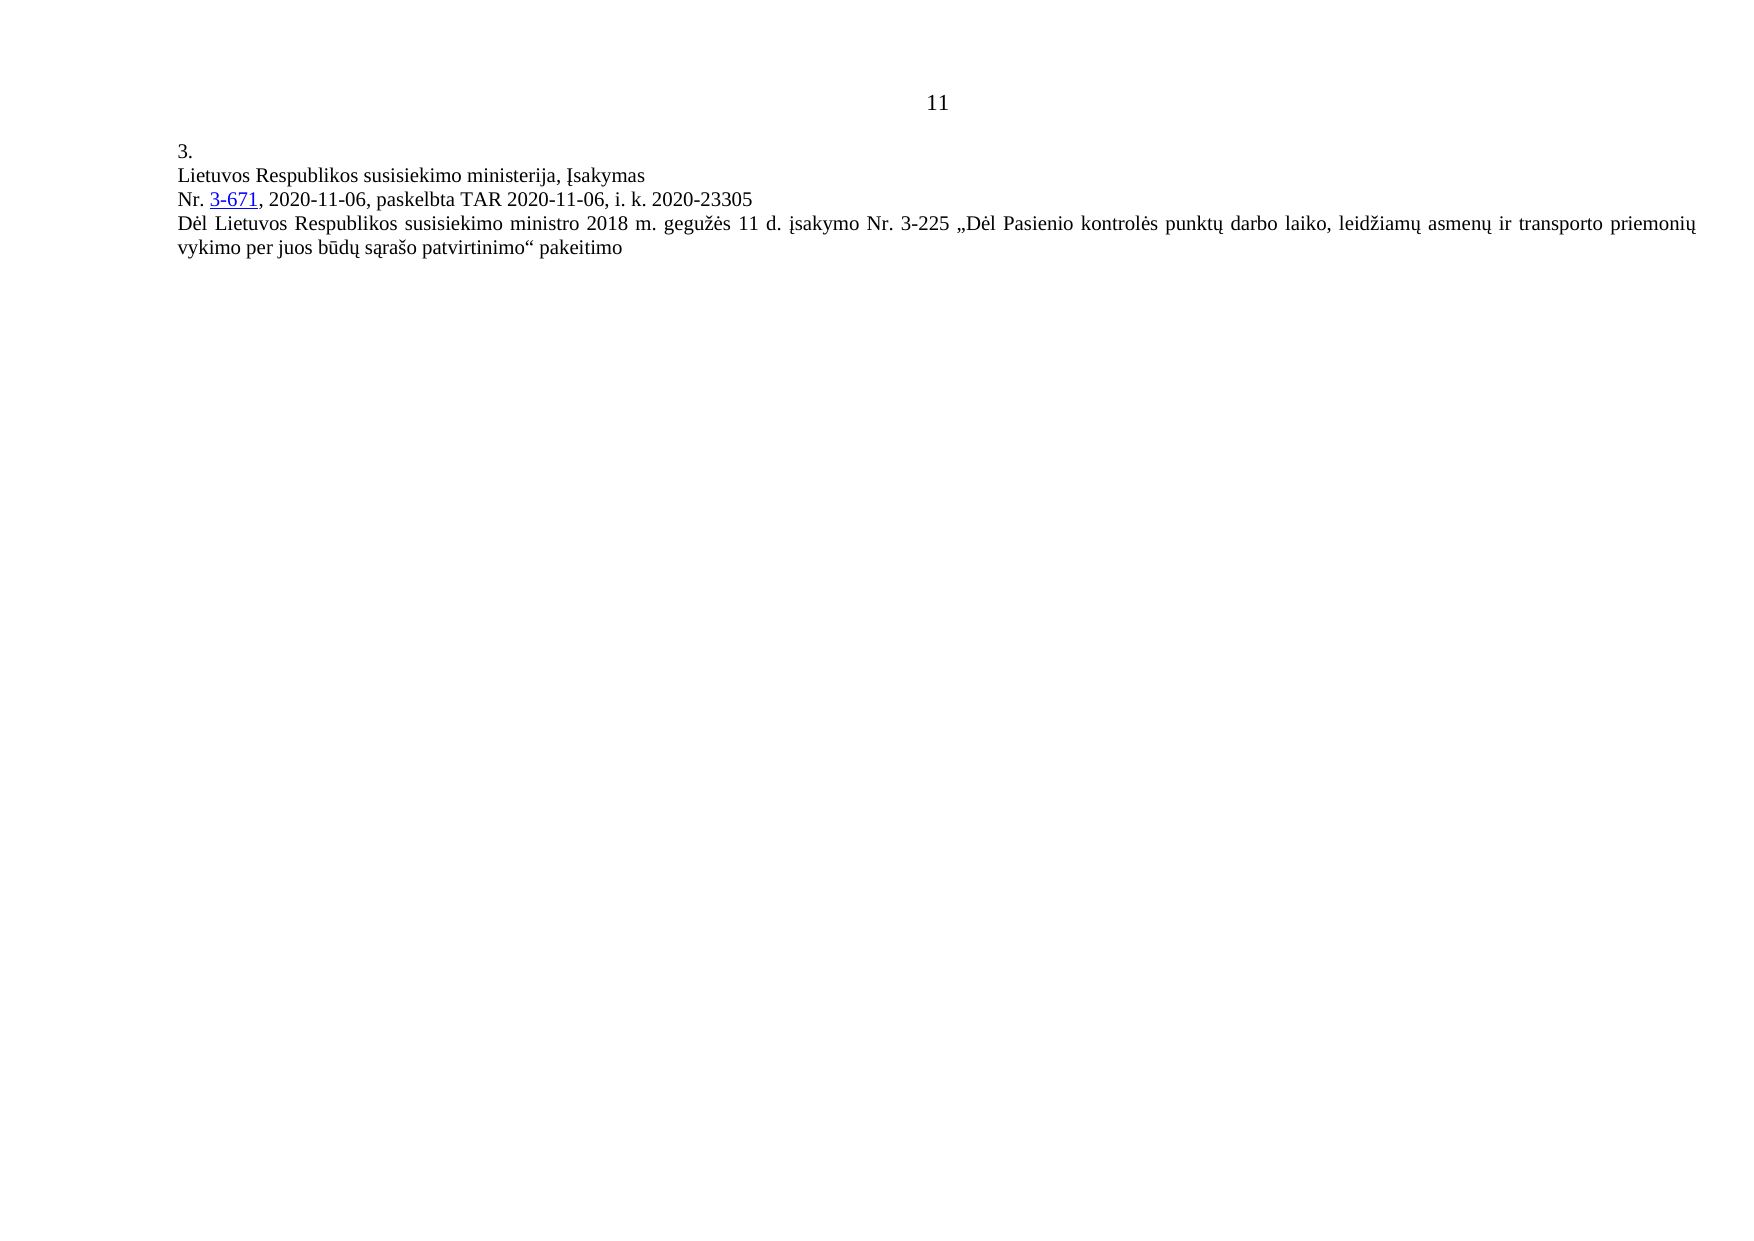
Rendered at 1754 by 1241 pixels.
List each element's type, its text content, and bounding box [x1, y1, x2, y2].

text Dėl Lietuvos Respublikos susisiekimo ministro 2018 m. gegužės 11 d. įsakymo Nr. 3-225 „Dėl Pasienio kontrolės punktų darbo laiko, leidžiamų asmenų ir transporto priemonių vykimo per juos būdų sąrašo patvirtinimo“ pakeitimo [177, 211, 1698, 259]
text 3. [177, 139, 1698, 163]
text Lietuvos Respublikos susisiekimo ministerija, Įsakymas [177, 163, 1698, 187]
text Nr. 3-671, 2020-11-06, paskelbta TAR 2020-11-06, i. k. 2020-23305 [177, 187, 1698, 211]
